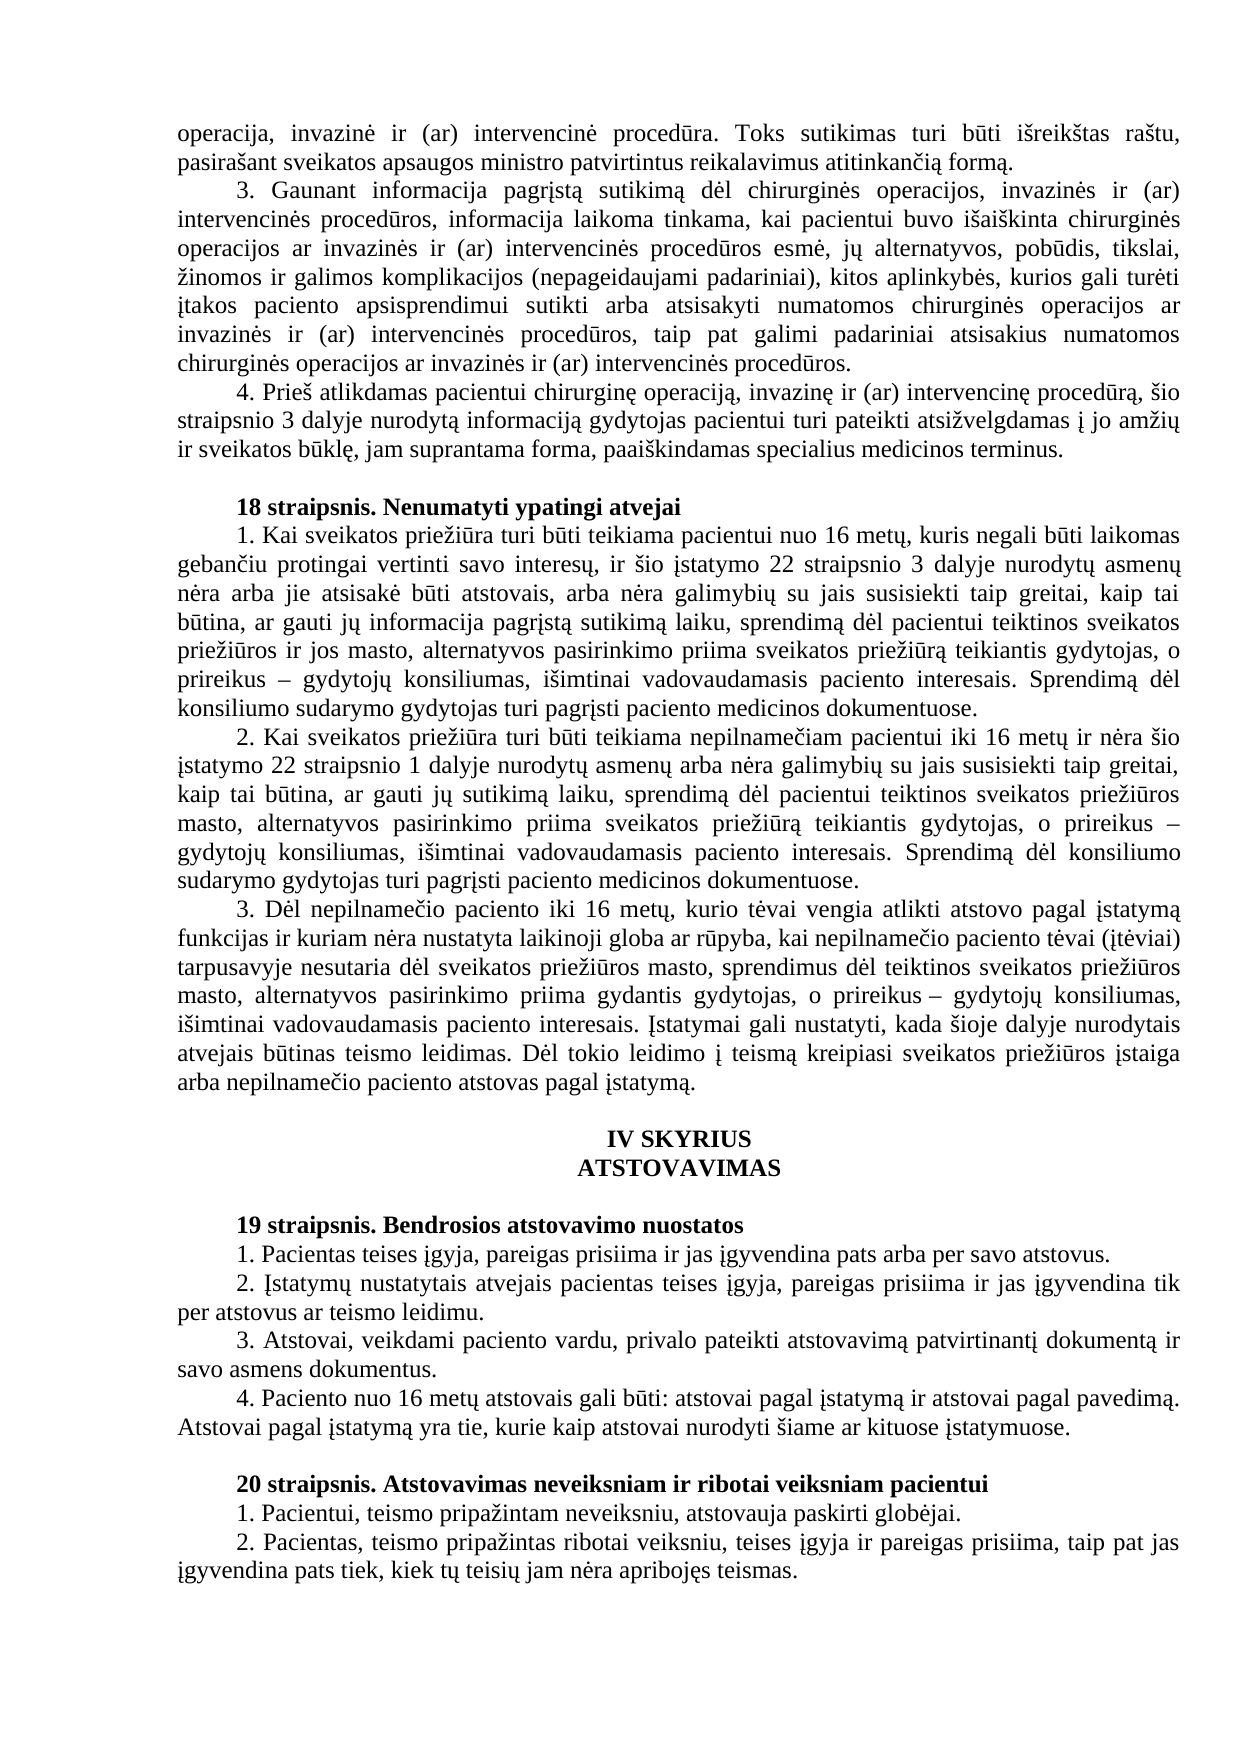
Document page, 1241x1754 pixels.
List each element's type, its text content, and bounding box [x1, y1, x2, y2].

text 4. Prieš atlikdamas pacientui chirurginę operaciją, invazinę ir (ar) intervencinę procedūrą, šio straipsnio 3 dalyje nurodytą informaciją gydytojas pacientui turi pateikti atsižvelgdamas į jo amžių ir sveikatos būklę, jam suprantama forma, paaiškindamas specialius medicinos terminus. [177, 377, 1181, 463]
text 3. Dėl nepilnamečio paciento iki 16 metų, kurio tėvai vengia atlikti atstovo pagal įstatymą funkcijas ir kuriam nėra nustatyta laikinoji globa ar rūpyba, kai nepilnamečio paciento tėvai (įtėviai) tarpusavyje nesutaria dėl sveikatos priežiūros masto, sprendimus dėl teiktinos sveikatos priežiūros masto, alternatyvos pasirinkimo priima gydantis gydytojas, o prireikus – gydytojų konsiliumas, išimtinai vadovaudamasis paciento interesais. Įstatymai gali nustatyti, kada šioje dalyje nurodytais atvejais būtinas teismo leidimas. Dėl tokio leidimo į teismą kreipiasi sveikatos priežiūros įstaiga arba nepilnamečio paciento atstovas pagal įstatymą. [177, 894, 1181, 1096]
text 20 straipsnis. Atstovavimas neveiksniam ir ribotai veiksniam pacientui [177, 1469, 1181, 1498]
text 2. Įstatymų nustatytais atvejais pacientas teises įgyja, pareigas prisiima ir jas įgyvendina tik per atstovus ar teismo leidimu. [177, 1268, 1181, 1326]
text 18 straipsnis. Nenumatyti ypatingi atvejai [177, 492, 1181, 521]
text operacija, invazinė ir (ar) intervencinė procedūra. Toks sutikimas turi būti išreikštas raštu, pasirašant sveikatos apsaugos ministro patvirtintus reikalavimus atitinkančią formą. [177, 118, 1181, 176]
text IV skyrius [177, 1124, 1181, 1153]
text ATSTOVAVIMAS [177, 1153, 1181, 1182]
text 1. Pacientas teises įgyja, pareigas prisiima ir jas įgyvendina pats arba per savo atstovus. [177, 1239, 1181, 1268]
text 4. Paciento nuo 16 metų atstovais gali būti: atstovai pagal įstatymą ir atstovai pagal pavedimą. Atstovai pagal įstatymą yra tie, kurie kaip atstovai nurodyti šiame ar kituose įstatymuose. [177, 1383, 1181, 1441]
text 3. Gaunant informacija pagrįstą sutikimą dėl chirurginės operacijos, invazinės ir (ar) intervencinės procedūros, informacija laikoma tinkama, kai pacientui buvo išaiškinta chirurginės operacijos ar invazinės ir (ar) intervencinės procedūros esmė, jų alternatyvos, pobūdis, tikslai, žinomos ir galimos komplikacijos (nepageidaujami padariniai), kitos aplinkybės, kurios gali turėti įtakos paciento apsisprendimui sutikti arba atsisakyti numatomos chirurginės operacijos ar invazinės ir (ar) intervencinės procedūros, taip pat galimi padariniai atsisakius numatomos chirurginės operacijos ar invazinės ir (ar) intervencinės procedūros. [177, 176, 1181, 377]
text 1. Kai sveikatos priežiūra turi būti teikiama pacientui nuo 16 metų, kuris negali būti laikomas gebančiu protingai vertinti savo interesų, ir šio įstatymo 22 straipsnio 3 dalyje nurodytų asmenų nėra arba jie atsisakė būti atstovais, arba nėra galimybių su jais susisiekti taip greitai, kaip tai būtina, ar gauti jų informacija pagrįstą sutikimą laiku, sprendimą dėl pacientui teiktinos sveikatos priežiūros ir jos masto, alternatyvos pasirinkimo priima sveikatos priežiūrą teikiantis gydytojas, o prireikus – gydytojų konsiliumas, išimtinai vadovaudamasis paciento interesais. Sprendimą dėl konsiliumo sudarymo gydytojas turi pagrįsti paciento medicinos dokumentuose. [177, 521, 1181, 722]
text 1. Pacientui, teismo pripažintam neveiksniu, atstovauja paskirti globėjai. [177, 1498, 1181, 1527]
text 2. Pacientas, teismo pripažintas ribotai veiksniu, teises įgyja ir pareigas prisiima, taip pat jas įgyvendina pats tiek, kiek tų teisių jam nėra apribojęs teismas. [177, 1527, 1181, 1584]
text 2. Kai sveikatos priežiūra turi būti teikiama nepilnamečiam pacientui iki 16 metų ir nėra šio įstatymo 22 straipsnio 1 dalyje nurodytų asmenų arba nėra galimybių su jais susisiekti taip greitai, kaip tai būtina, ar gauti jų sutikimą laiku, sprendimą dėl pacientui teiktinos sveikatos priežiūros masto, alternatyvos pasirinkimo priima sveikatos priežiūrą teikiantis gydytojas, o prireikus – gydytojų konsiliumas, išimtinai vadovaudamasis paciento interesais. Sprendimą dėl konsiliumo sudarymo gydytojas turi pagrįsti paciento medicinos dokumentuose. [177, 722, 1181, 894]
text 19 straipsnis. Bendrosios atstovavimo nuostatos [177, 1211, 1181, 1239]
text 3. Atstovai, veikdami paciento vardu, privalo pateikti atstovavimą patvirtinantį dokumentą ir savo asmens dokumentus. [177, 1326, 1181, 1383]
